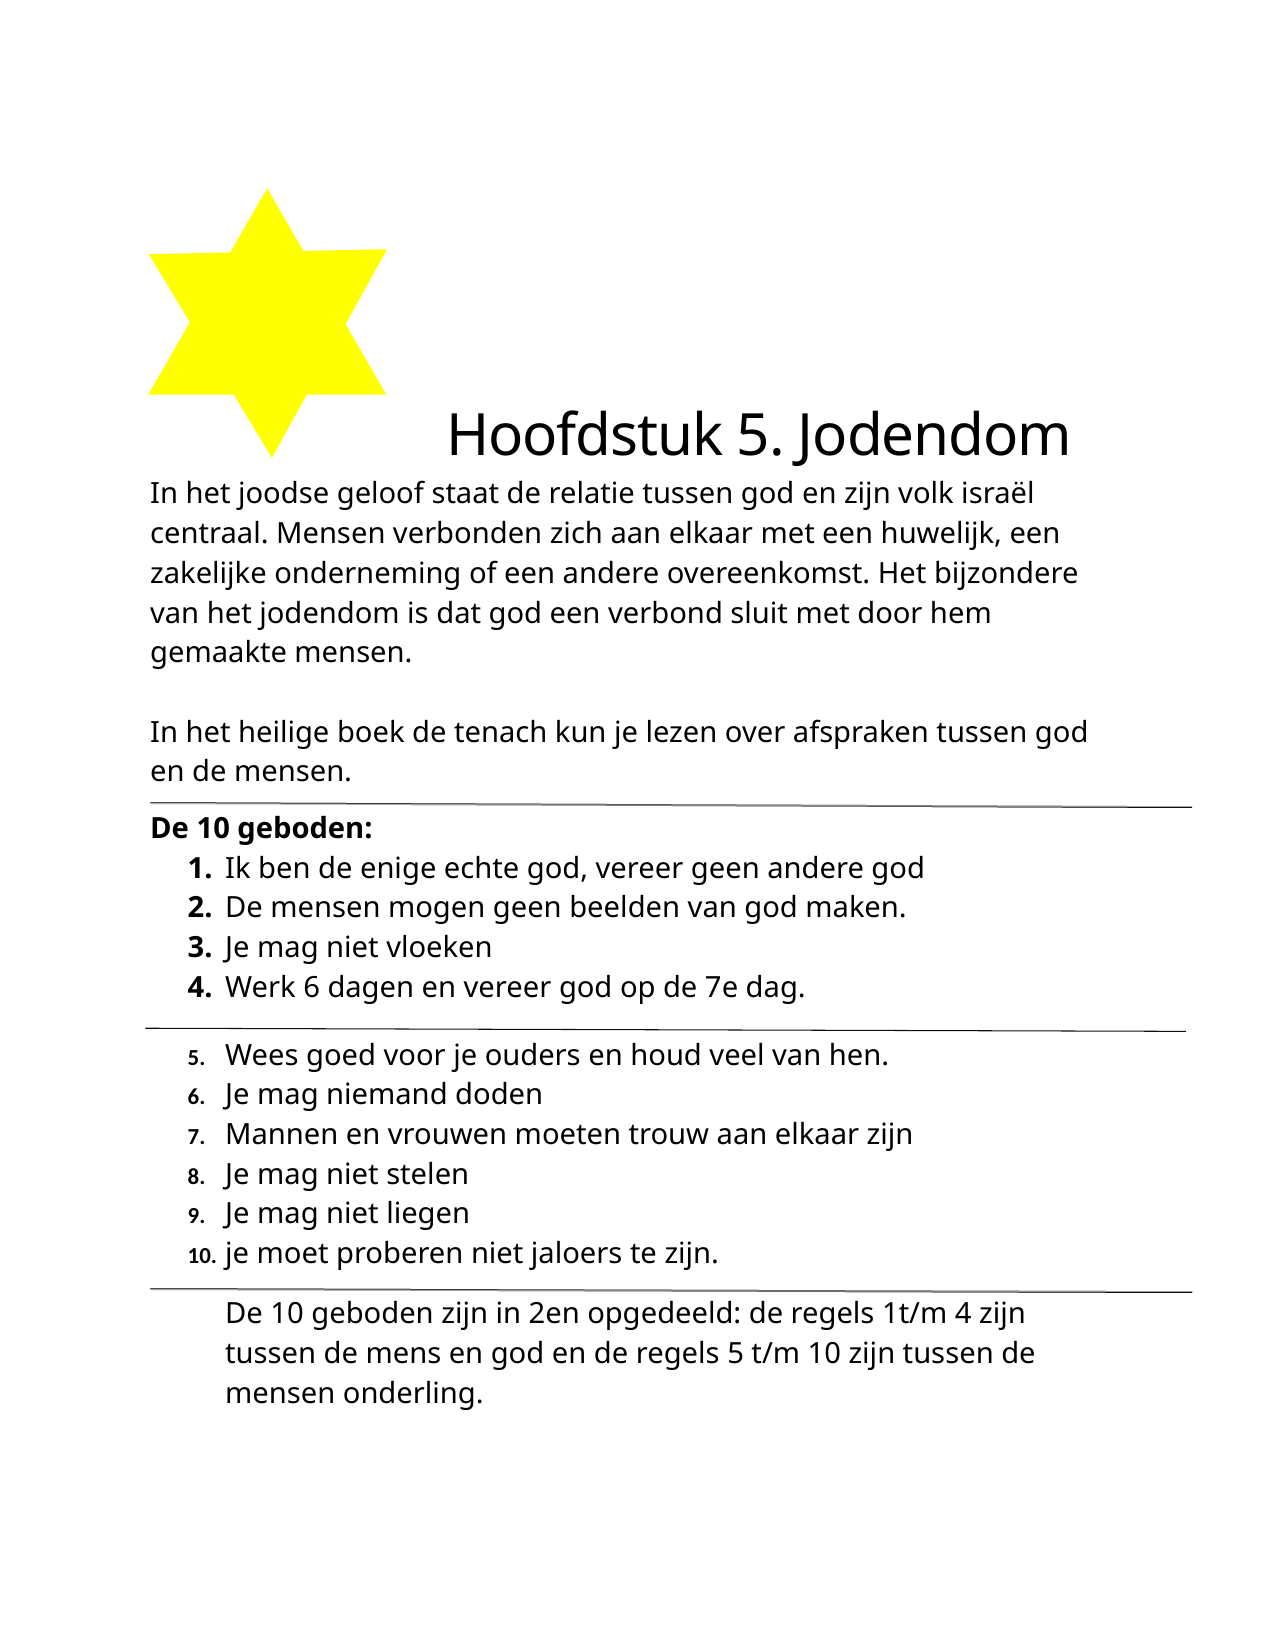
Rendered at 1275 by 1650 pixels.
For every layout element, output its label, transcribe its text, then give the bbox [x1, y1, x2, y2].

list Je mag niet stelen [187, 1153, 1125, 1193]
list Ik ben de enige echte god, vereer geen andere god [187, 847, 1125, 887]
text De 10 geboden zijn in 2en opgedeeld: de regels 1t/m 4 zijn tussen de mens en god en de regels 5 t/m 10 zijn tussen de mensen onderling. [225, 1291, 1125, 1412]
text In het joodse geloof staat de relatie tussen god en zijn volk israël centraal. Mensen verbonden zich aan elkaar met een huwelijk, een zakelijke onderneming of een andere overeenkomst. Het bijzondere van het jodendom is dat god een verbond sluit met door hem gemaakte mensen. [150, 473, 1125, 671]
text De 10 geboden: [150, 805, 1125, 847]
text Hoofdstuk 5. Jodendom [150, 150, 1125, 473]
list Mannen en vrouwen moeten trouw aan elkaar zijn [187, 1113, 1125, 1153]
list Je mag niemand doden [187, 1073, 1125, 1113]
list Je mag niet vloeken [187, 926, 1125, 966]
list Wees goed voor je ouders en houd veel van hen. [187, 1034, 1125, 1073]
list De mensen mogen geen beelden van god maken. [187, 887, 1125, 926]
list je moet proberen niet jaloers te zijn. [187, 1232, 1125, 1272]
list Werk 6 dagen en vereer god op de 7e dag. [187, 966, 1125, 1006]
text [150, 790, 1125, 805]
text In het heilige boek de tenach kun je lezen over afspraken tussen god en de mensen. [150, 711, 1125, 790]
list Je mag niet liegen [187, 1193, 1125, 1232]
text [225, 1272, 1125, 1291]
